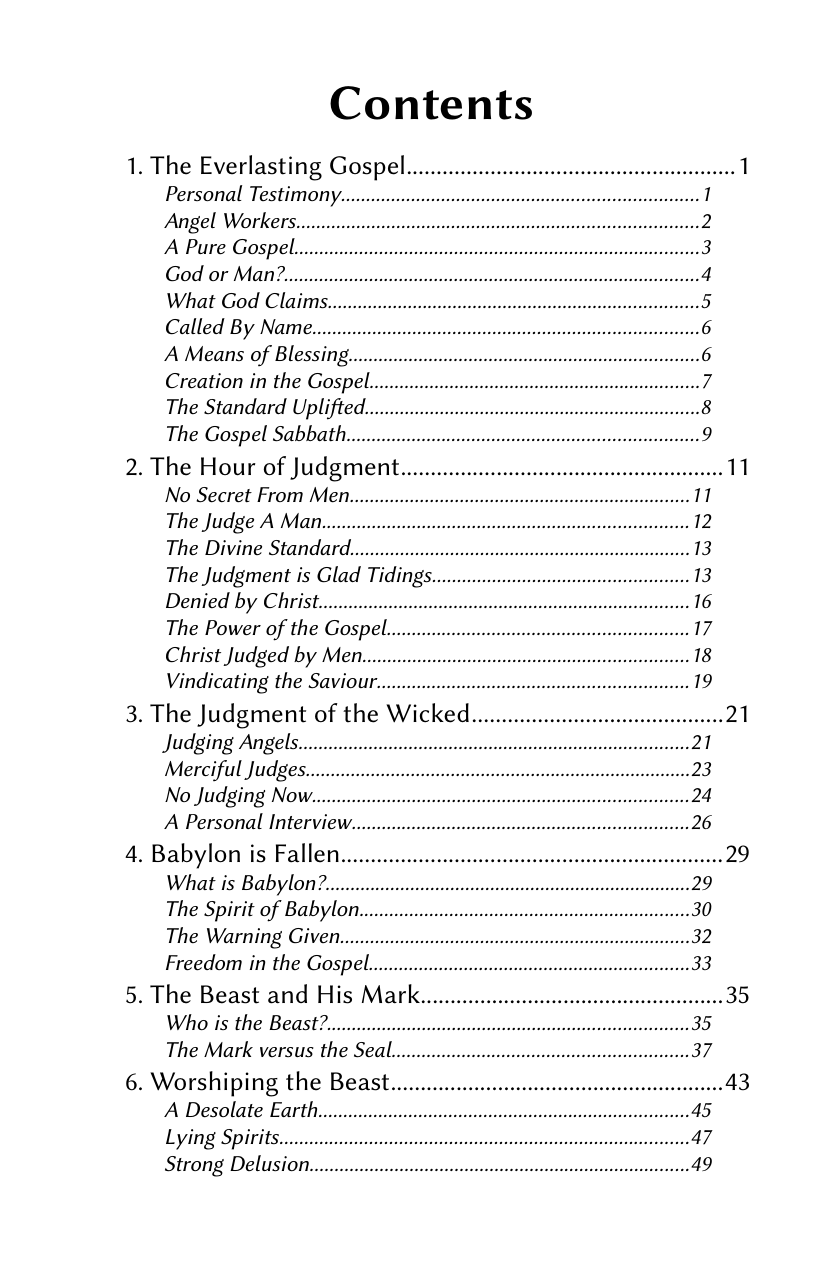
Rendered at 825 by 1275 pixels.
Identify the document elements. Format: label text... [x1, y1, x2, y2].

list The Everlasting Gospel 1 [150, 150, 750, 181]
text The Gospel Sabbath 9 [163, 421, 712, 447]
list The Hour of Judgment 11 [150, 451, 750, 482]
list Worshiping the Beast 43 [150, 1066, 750, 1097]
text The Power of the Gospel 17 [163, 615, 712, 641]
text A Means of Blessing 6 [163, 341, 712, 367]
text Judging Angels 21 [163, 729, 712, 755]
title Contents [112, 75, 750, 132]
text The Judgment is Glad Tidings 13 [163, 562, 712, 588]
text Who is the Beast? 35 [163, 1010, 712, 1036]
list Babylon is Fallen 29 [150, 838, 750, 869]
text Lying Spirits 47 [163, 1124, 712, 1150]
text Personal Testimony 1 [163, 181, 712, 207]
text The Mark versus the Seal 37 [163, 1037, 712, 1063]
text Christ Judged by Men 18 [163, 642, 712, 668]
text Vindicating the Saviour 19 [163, 668, 712, 694]
text Freedom in the Gospel 33 [163, 949, 712, 976]
text A Desolate Earth 45 [163, 1097, 712, 1123]
text No Judging Now 24 [163, 782, 712, 808]
text What God Claims 5 [163, 288, 712, 314]
text No Secret From Men 11 [163, 482, 712, 508]
text Angel Workers 2 [163, 208, 712, 234]
text Called By Name 6 [163, 314, 712, 340]
list The Beast and His Mark 35 [150, 979, 750, 1010]
text The Spirit of Babylon 30 [163, 896, 712, 922]
list The Judgment of the Wicked 21 [150, 698, 750, 729]
text God or Man? 4 [163, 261, 712, 287]
text Strong Delusion 49 [163, 1151, 712, 1177]
text The Warning Given 32 [163, 923, 712, 949]
text Denied by Christ 16 [163, 588, 712, 614]
text A Personal Interview 26 [163, 809, 712, 835]
text The Judge A Man 12 [163, 508, 712, 534]
text Creation in the Gospel 7 [163, 368, 712, 394]
text Merciful Judges 23 [163, 756, 712, 782]
text A Pure Gospel 3 [163, 234, 712, 260]
text The Divine Standard 13 [163, 535, 712, 561]
text The Standard Uplifted 8 [163, 394, 712, 420]
text What is Babylon? 29 [163, 869, 712, 896]
